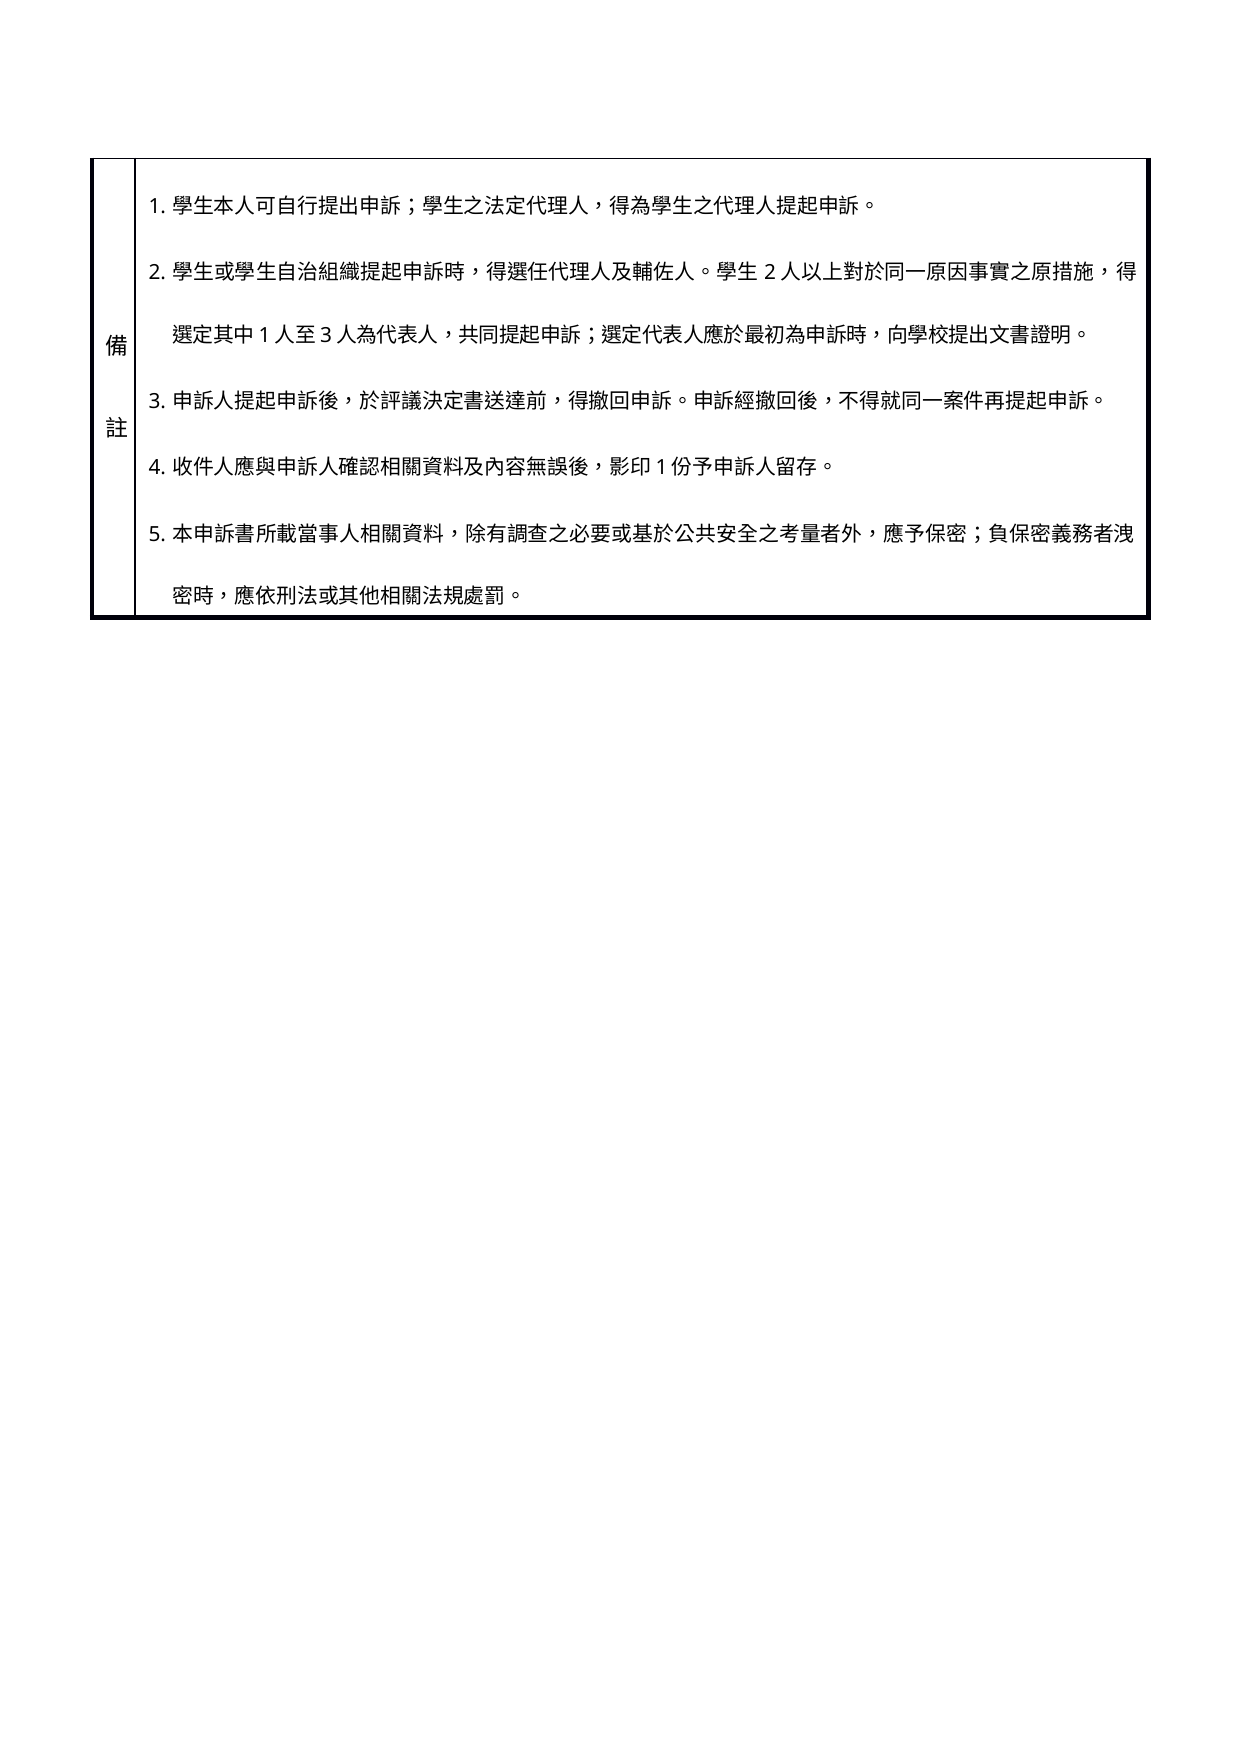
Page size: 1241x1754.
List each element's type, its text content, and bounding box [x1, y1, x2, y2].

table_cell 備 註 [94, 159, 134, 615]
table_cell 1. 學生本人可自行提出申訴；學生之法定代理人，得為學生之代理人提起申訴。 2. 學生或學生自治組織提起申訴時，得選任代理人及輔佐人。學生2人以上對於同一原因事實之原措施，得選定其中1人至3人為代表人，共同提起申訴；選定代表人應於最初為申訴時，向學校提出文書證明。 3. 申訴人提起申訴後，於評議決定書送達前，得撤回申訴。申訴經撤回後，不得就同一案件再提起申訴。 4. 收件人應與申訴人確認相關資料及內容無誤後，影印1份予申訴人留存。 5. 本申訴書所載當事人相關資料，除有調查之必要或基於公共安全之考量者外，應予保密；負保密義務者洩密時，應依刑法或其他相關法規處罰。 [136, 159, 1146, 615]
